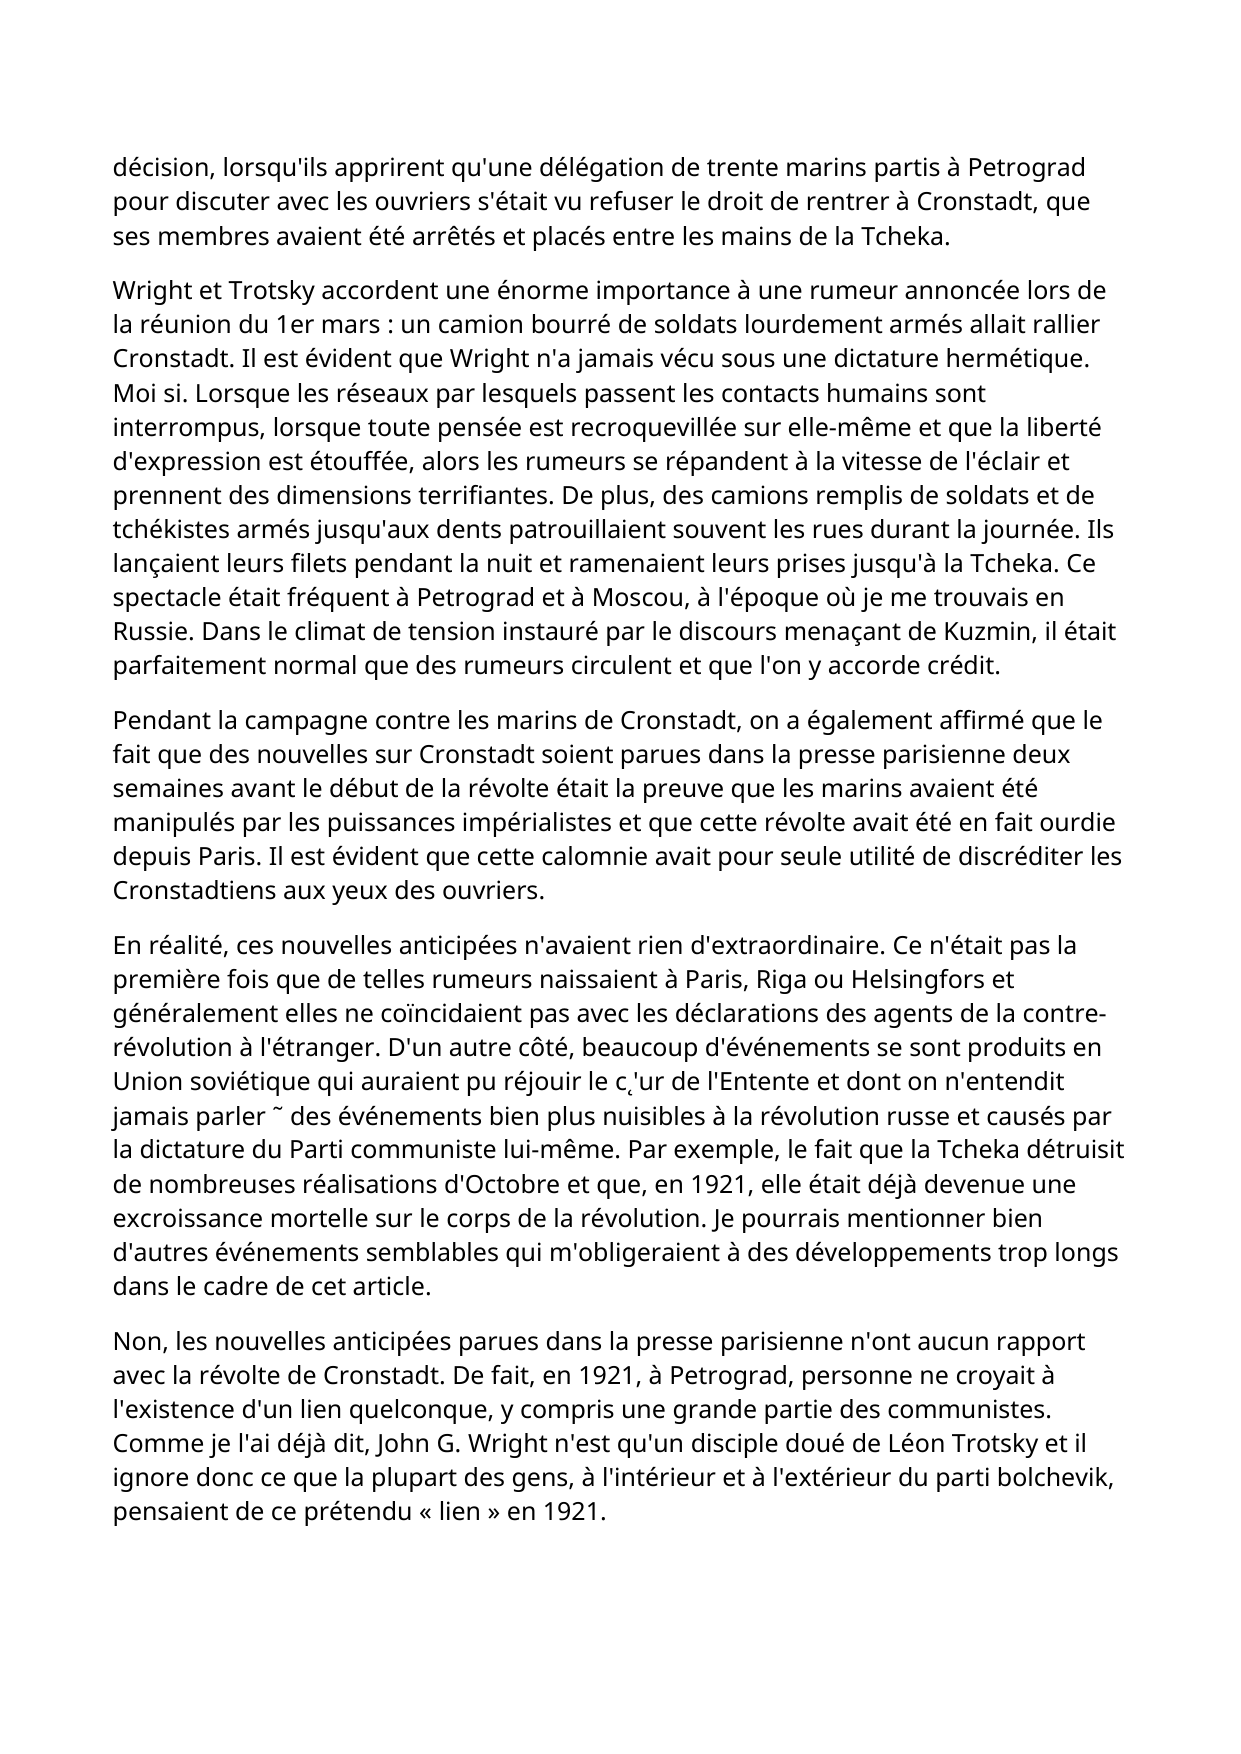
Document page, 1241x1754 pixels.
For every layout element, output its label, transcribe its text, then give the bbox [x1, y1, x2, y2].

text Wright et Trotsky accordent une énorme importance à une rumeur annoncée lors de la réunion du 1er mars : un camion bourré de soldats lourdement armés allait rallier Cronstadt. Il est évident que Wright n'a jamais vécu sous une dictature hermétique. Moi si. Lorsque les réseaux par lesquels passent les contacts humains sont interrompus, lorsque toute pensée est recroquevillée sur elle-même et que la liberté d'expression est étouffée, alors les rumeurs se répandent à la vitesse de l'éclair et prennent des dimensions terrifiantes. De plus, des camions remplis de soldats et de tchékistes armés jusqu'aux dents patrouillaient souvent les rues durant la journée. Ils lançaient leurs filets pendant la nuit et ramenaient leurs prises jusqu'à la Tcheka. Ce spectacle était fréquent à Petrograd et à Moscou, à l'époque où je me trouvais en Russie. Dans le climat de tension instauré par le discours menaçant de Kuzmin, il était parfaitement normal que des rumeurs circulent et que l'on y accorde crédit. [112, 273, 1128, 682]
text Pendant la campagne contre les marins de Cronstadt, on a également affirmé que le fait que des nouvelles sur Cronstadt soient parues dans la presse parisienne deux semaines avant le début de la révolte était la preuve que les marins avaient été manipulés par les puissances impérialistes et que cette révolte avait été en fait ourdie depuis Paris. Il est évident que cette calomnie avait pour seule utilité de discréditer les Cronstadtiens aux yeux des ouvriers. [112, 703, 1128, 907]
text décision, lorsqu'ils apprirent qu'une délégation de trente marins partis à Petrograd pour discuter avec les ouvriers s'était vu refuser le droit de rentrer à Cronstadt, que ses membres avaient été arrêtés et placés entre les mains de la Tcheka. [112, 150, 1128, 252]
text En réalité, ces nouvelles anticipées n'avaient rien d'extraordinaire. Ce n'était pas la première fois que de telles rumeurs naissaient à Paris, Riga ou Helsingfors et généralement elles ne coïncidaient pas avec les déclarations des agents de la contre-révolution à l'étranger. D'un autre côté, beaucoup d'événements se sont produits en Union soviétique qui auraient pu réjouir le c˛'ur de l'Entente et dont on n'entendit jamais parler ˜ des événements bien plus nuisibles à la révolution russe et causés par la dictature du Parti communiste lui-même. Par exemple, le fait que la Tcheka détruisit de nombreuses réalisations d'Octobre et que, en 1921, elle était déjà devenue une excroissance mortelle sur le corps de la révolution. Je pourrais mentionner bien d'autres événements semblables qui m'obligeraient à des développements trop longs dans le cadre de cet article. [112, 928, 1128, 1302]
text Non, les nouvelles anticipées parues dans la presse parisienne n'ont aucun rapport avec la révolte de Cronstadt. De fait, en 1921, à Petrograd, personne ne croyait à l'existence d'un lien quelconque, y compris une grande partie des communistes. Comme je l'ai déjà dit, John G. Wright n'est qu'un disciple doué de Léon Trotsky et il ignore donc ce que la plupart des gens, à l'intérieur et à l'extérieur du parti bolchevik, pensaient de ce prétendu « lien » en 1921. [112, 1323, 1128, 1528]
